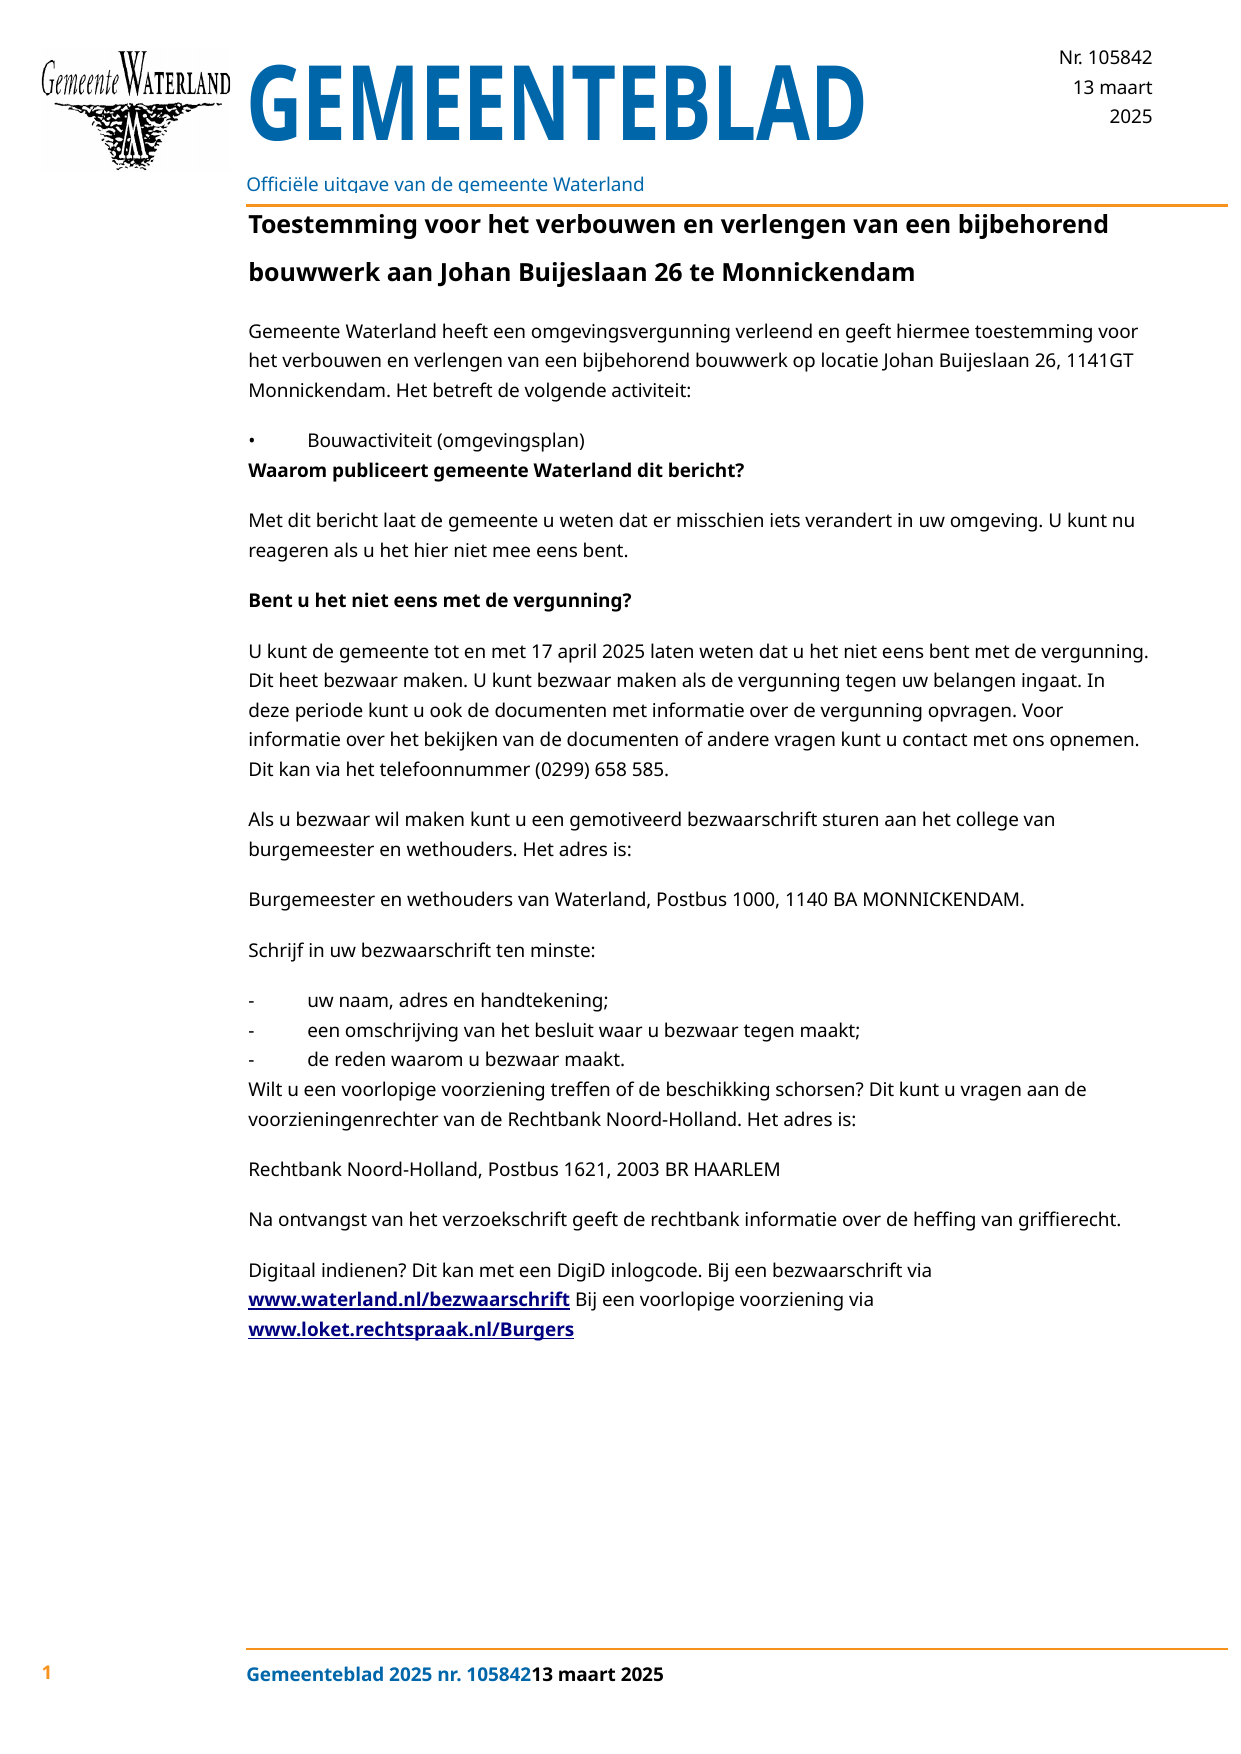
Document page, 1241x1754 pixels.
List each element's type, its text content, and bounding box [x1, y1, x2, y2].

text Gemeente Waterland heeft een omgevingsvergunning verleend en geeft hiermee toestemming voor het verbouwen en verlengen van een bijbehorend bouwwerk op locatie Johan Buijeslaan 26, 1141GT Monnickendam. Het betreft de volgende activiteit: [248, 318, 1152, 403]
list een omschrijving van het besluit waar u bezwaar tegen maakt; [248, 1017, 1152, 1043]
list de reden waarom u bezwaar maakt. [248, 1047, 1152, 1072]
text U kunt de gemeente tot en met 17 april 2025 laten weten dat u het niet eens bent met de vergunning. Dit heet bezwaar maken. U kunt bezwaar maken als de vergunning tegen uw belangen ingaat. In deze periode kunt u ook de documenten met informatie over de vergunning opvragen. Voor informatie over het bekijken van de documenten of andere vragen kunt u contact met ons opnemen. Dit kan via het telefoonnummer (0299) 658 585. [248, 638, 1152, 782]
list Bouwactiviteit (omgevingsplan) [248, 427, 1152, 453]
text Waarom publiceert gemeente Waterland dit bericht? [248, 457, 1152, 483]
list uw naam, adres en handtekening; [248, 987, 1152, 1013]
text Schrijf in uw bezwaarschrift ten minste: [248, 937, 1152, 963]
text Als u bezwaar wil maken kunt u een gemotiveerd bezwaarschrift sturen aan het college van burgemeester en wethouders. Het adres is: [248, 807, 1152, 862]
text Na ontvangst van het verzoekschrift geeft de rechtbank informatie over de heffing van griffierecht. [248, 1207, 1152, 1232]
picture [41, 47, 231, 172]
text Bent u het niet eens met de vergunning? [248, 587, 1152, 613]
text Wilt u een voorlopige voorziening treffen of de beschikking schorsen? Dit kunt u vragen aan de voorzieningenrechter van de Rechtbank Noord-Holland. Het adres is: [248, 1076, 1152, 1132]
text Burgemeester en wethouders van Waterland, Postbus 1000, 1140 BA MONNICKENDAM. [248, 887, 1152, 912]
text Rechtbank Noord-Holland, Postbus 1621, 2003 BR HAARLEM [248, 1156, 1152, 1182]
text Met dit bericht laat de gemeente u weten dat er misschien iets verandert in uw omgeving. U kunt nu reageren als u het hier niet mee eens bent. [248, 507, 1152, 563]
text Digitaal indienen? Dit kan met een DigiD inlogcode. Bij een bezwaarschrift via www.waterland.nl/bezwaarschrift Bij een voorlopige voorziening via www.loket.rechtspraak.nl/Burgers [248, 1257, 1152, 1342]
text Toestemming voor het verbouwen en verlengen van een bijbehorend bouwwerk aan Johan Buijeslaan 26 te Monnickendam [248, 207, 1152, 288]
